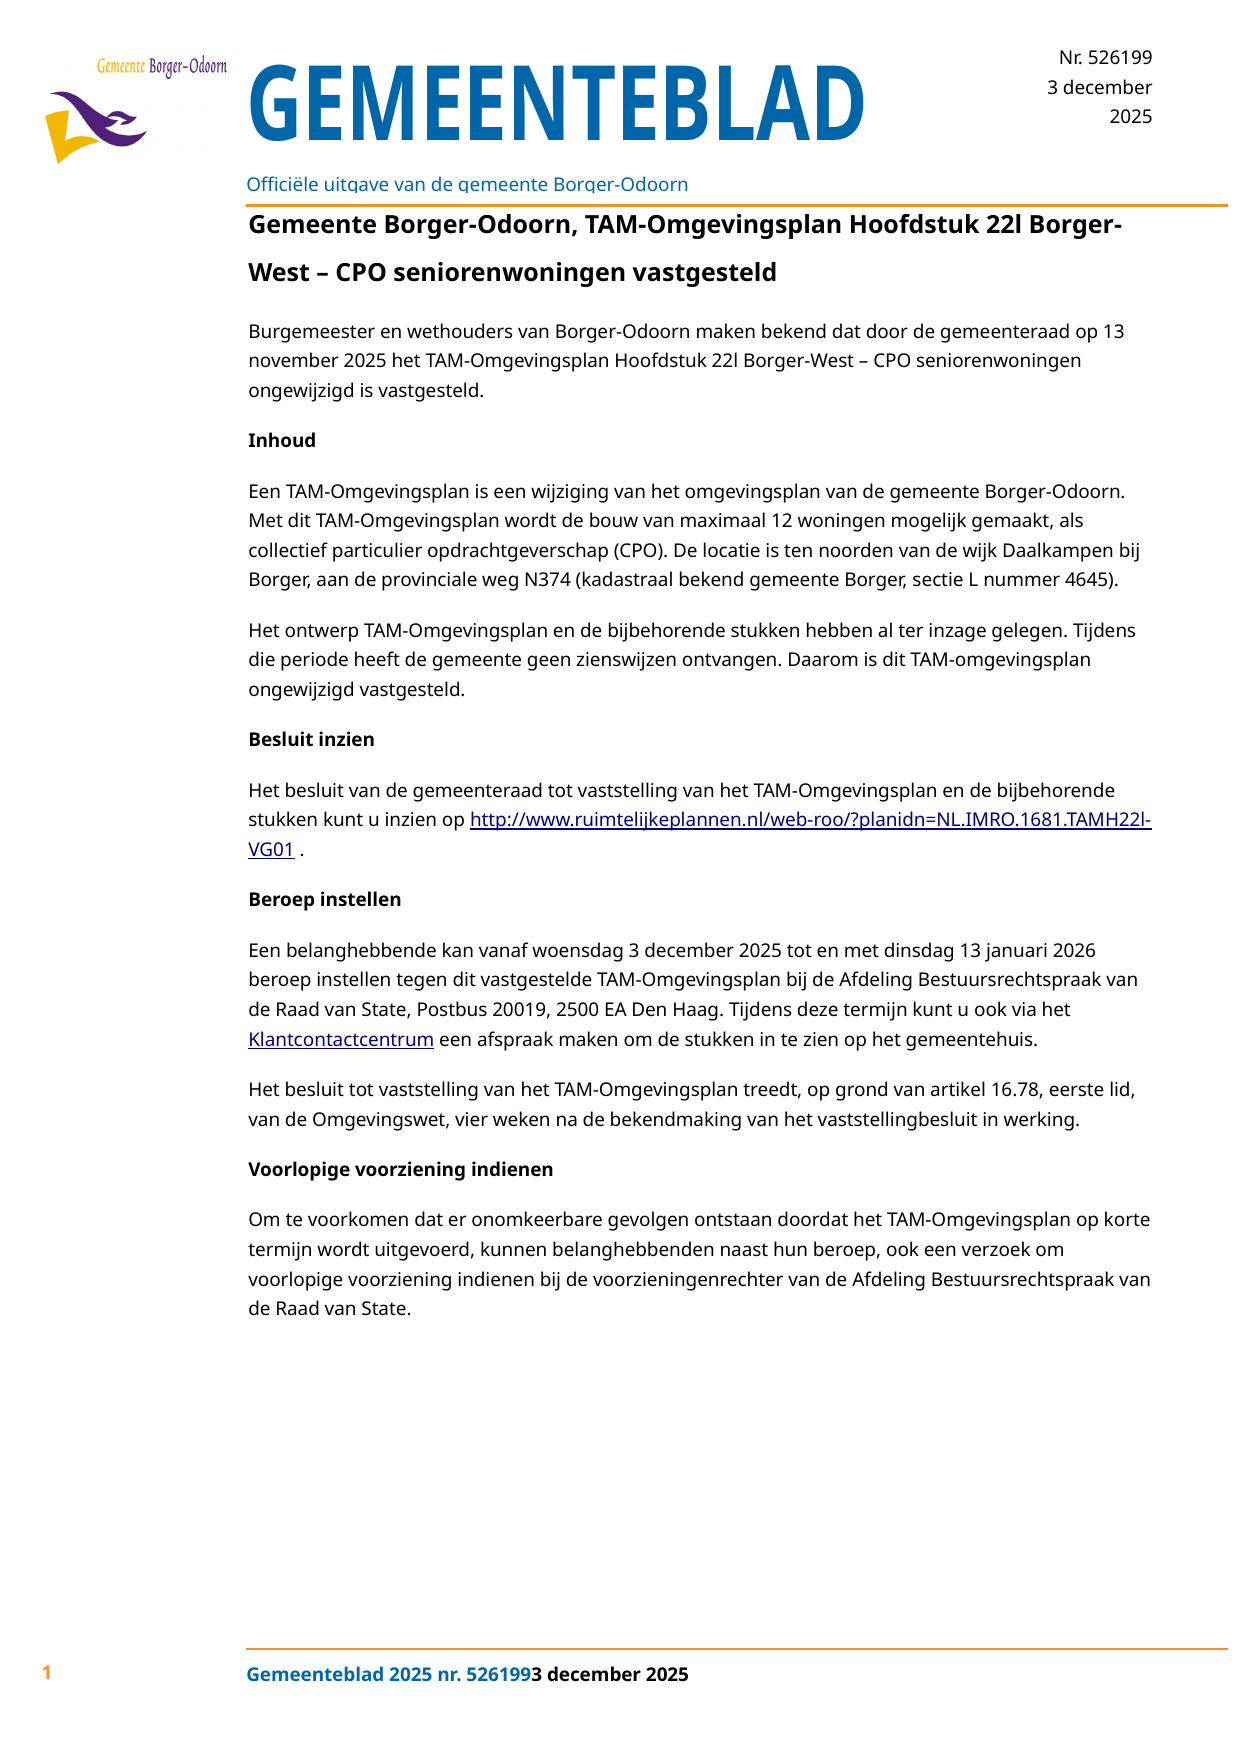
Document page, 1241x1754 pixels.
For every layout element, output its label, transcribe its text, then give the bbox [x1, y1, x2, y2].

text Een TAM-Omgevingsplan is een wijziging van het omgevingsplan van de gemeente Borger-Odoorn. Met dit TAM-Omgevingsplan wordt de bouw van maximaal 12 woningen mogelijk gemaakt, als collectief particulier opdrachtgeverschap (CPO). De locatie is ten noorden van de wijk Daalkampen bij Borger, aan de provinciale weg N374 (kadastraal bekend gemeente Borger, sectie L nummer 4645). [248, 478, 1152, 592]
picture [41, 47, 231, 172]
text Besluit inzien [248, 727, 1152, 752]
text Gemeente Borger-Odoorn, TAM-Omgevingsplan Hoofdstuk 22l Borger-West – CPO seniorenwoningen vastgesteld [248, 207, 1152, 288]
text Een belanghebbende kan vanaf woensdag 3 december 2025 tot en met dinsdag 13 januari 2026 beroep instellen tegen dit vastgestelde TAM-Omgevingsplan bij de Afdeling Bestuursrechtspraak van de Raad van State, Postbus 20019, 2500 EA Den Haag. Tijdens deze termijn kunt u ook via het Klantcontactcentrum een afspraak maken om de stukken in te zien op het gemeentehuis. [248, 937, 1152, 1052]
text Het besluit van de gemeenteraad tot vaststelling van het TAM-Omgevingsplan en de bijbehorende stukken kunt u inzien op http://www.ruimtelijkeplannen.nl/web-roo/?planidn=NL.IMRO.1681.TAMH22l-VG01 . [248, 777, 1152, 862]
text Om te voorkomen dat er onomkeerbare gevolgen ontstaan doordat het TAM-Omgevingsplan op korte termijn wordt uitgevoerd, kunnen belanghebbenden naast hun beroep, ook een verzoek om voorlopige voorziening indienen bij de voorzieningenrechter van de Afdeling Bestuursrechtspraak van de Raad van State. [248, 1207, 1152, 1321]
text Inhoud [248, 427, 1152, 453]
text Het besluit tot vaststelling van het TAM-Omgevingsplan treedt, op grond van artikel 16.78, eerste lid, van de Omgevingswet, vier weken na de bekendmaking van het vaststellingbesluit in werking. [248, 1076, 1152, 1132]
text Beroep instellen [248, 887, 1152, 912]
text Voorlopige voorziening indienen [248, 1156, 1152, 1182]
text Het ontwerp TAM-Omgevingsplan en de bijbehorende stukken hebben al ter inzage gelegen. Tijdens die periode heeft de gemeente geen zienswijzen ontvangen. Daarom is dit TAM-omgevingsplan ongewijzigd vastgesteld. [248, 617, 1152, 702]
text Burgemeester en wethouders van Borger-Odoorn maken bekend dat door de gemeenteraad op 13 november 2025 het TAM-Omgevingsplan Hoofdstuk 22l Borger-West – CPO seniorenwoningen ongewijzigd is vastgesteld. [248, 318, 1152, 403]
